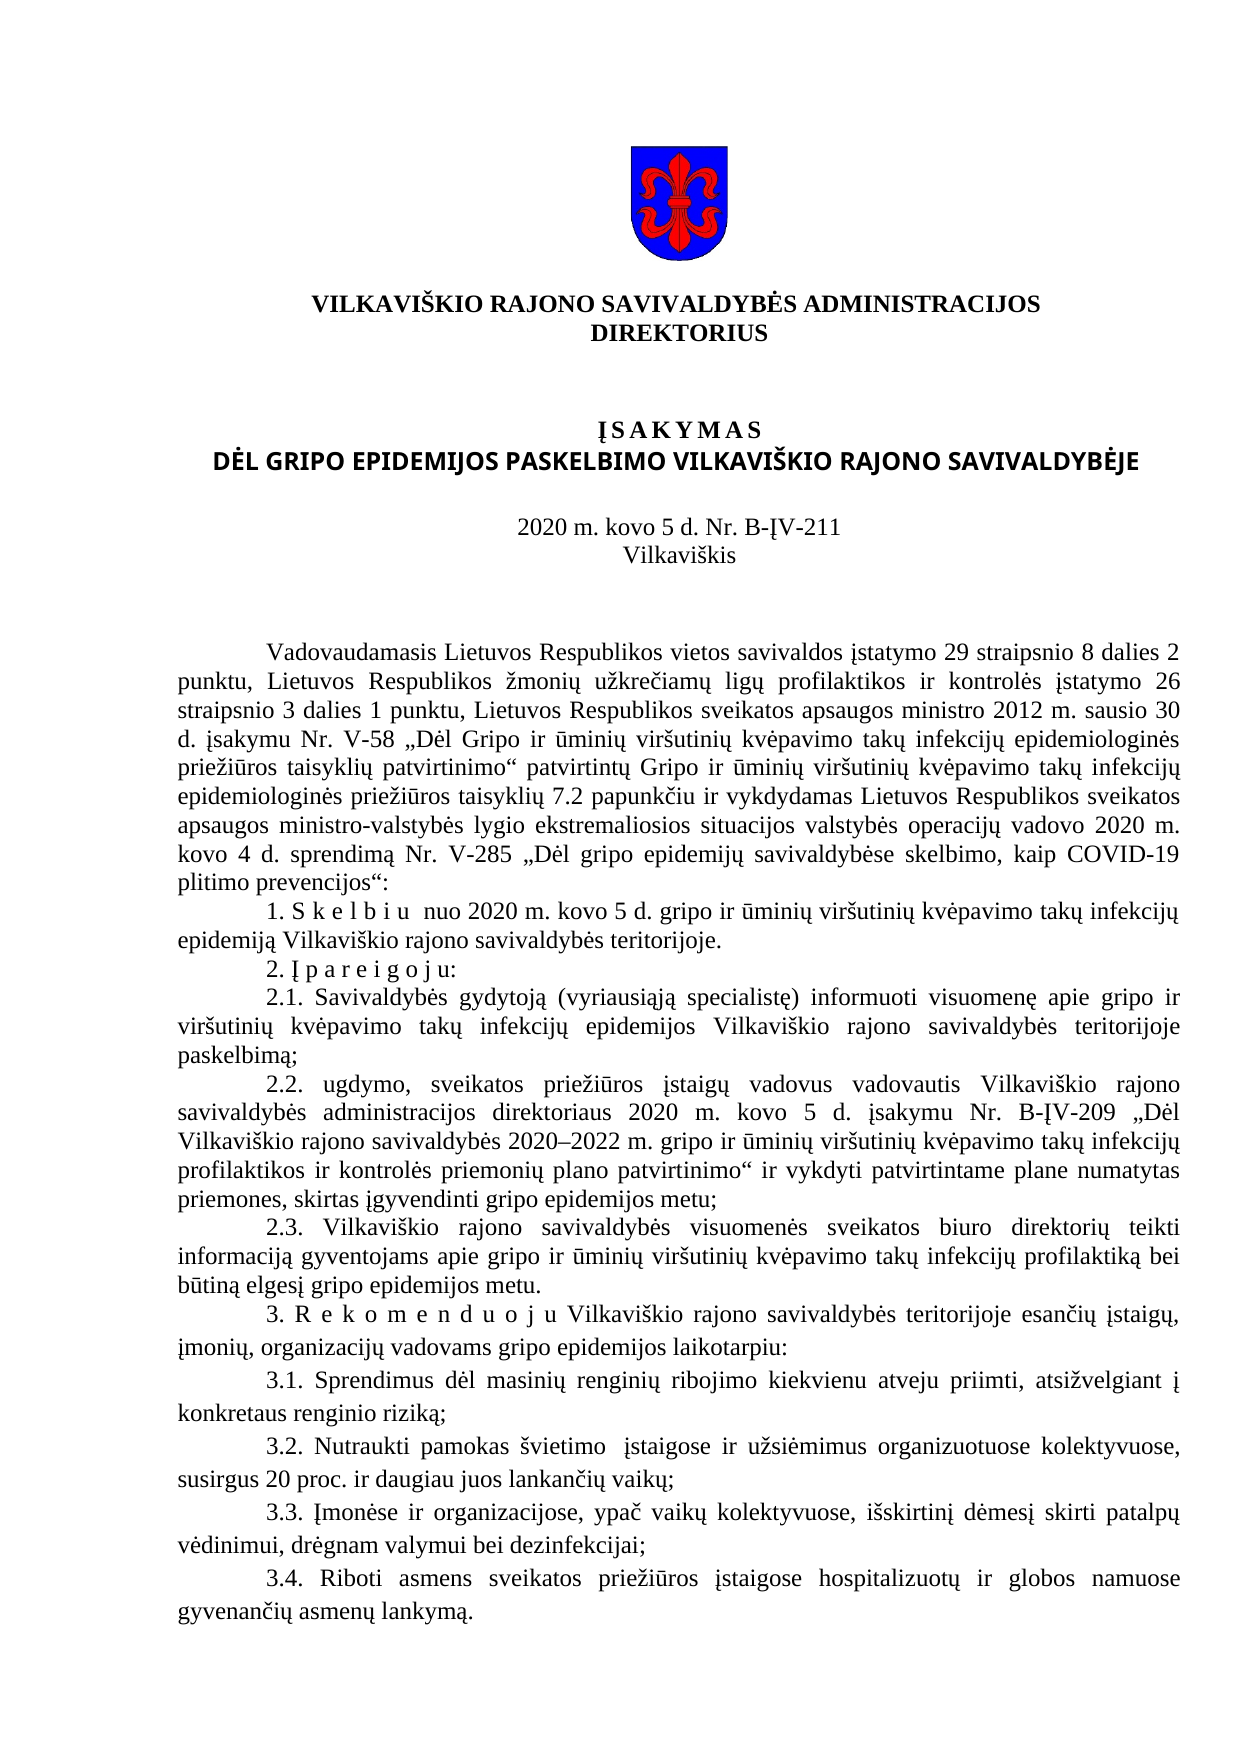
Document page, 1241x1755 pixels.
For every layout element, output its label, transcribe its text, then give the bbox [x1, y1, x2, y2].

text VILKAVIŠKIO RAJONO SAVIVALDYBĖS ADMINISTRACIJOS [177, 289, 1181, 318]
text 2.3. Vilkaviškio rajono savivaldybės visuomenės sveikatos biuro direktorių teikti informaciją gyventojams apie gripo ir ūminių viršutinių kvėpavimo takų infekcijų profilaktiką bei būtiną elgesį gripo epidemijos metu. [177, 1212, 1181, 1299]
text 2020 m. kovo 5 d. Nr. B-ĮV-211 [177, 512, 1181, 541]
text dėl GRIPO EPIDEMIJOS PASKELBIMO vilkaviškio rajono savivaldybėje [177, 444, 1181, 478]
text 2.2. ugdymo, sveikatos priežiūros įstaigų vadovus vadovautis Vilkaviškio rajono savivaldybės administracijos direktoriaus 2020 m. kovo 5 d. įsakymu Nr. B-ĮV-209 „Dėl Vilkaviškio rajono savivaldybės 2020–2022 m. gripo ir ūminių viršutinių kvėpavimo takų infekcijų profilaktikos ir kontrolės priemonių plano patvirtinimo“ ir vykdyti patvirtintame plane numatytas priemones, skirtas įgyvendinti gripo epidemijos metu; [177, 1069, 1181, 1212]
text ĮSAKYMAS [177, 415, 1181, 444]
text 3.2. Nutraukti pamokas švietimo įstaigose ir užsiėmimus organizuotuose kolektyvuose, susirgus 20 proc. ir daugiau juos lankančių vaikų; [177, 1431, 1181, 1493]
text 3.3. Įmonėse ir organizacijose, ypač vaikų kolektyvuose, išskirtinį dėmesį skirti patalpų vėdinimui, drėgnam valymui bei dezinfekcijai; [177, 1497, 1181, 1559]
text Vilkaviškis [177, 541, 1181, 569]
text DIREKTORIUS [177, 318, 1181, 347]
text 3.4. Riboti asmens sveikatos priežiūros įstaigose hospitalizuotų ir globos namuose gyvenančių asmenų lankymą. [177, 1563, 1181, 1625]
text Vadovaudamasis Lietuvos Respublikos vietos savivaldos įstatymo 29 straipsnio 8 dalies 2 punktu, Lietuvos Respublikos žmonių užkrečiamų ligų profilaktikos ir kontrolės įstatymo 26 straipsnio 3 dalies 1 punktu, Lietuvos Respublikos sveikatos apsaugos ministro 2012 m. sausio 30 d. įsakymu Nr. V-58 „Dėl Gripo ir ūminių viršutinių kvėpavimo takų infekcijų epidemiologinės priežiūros taisyklių patvirtinimo“ patvirtintų Gripo ir ūminių viršutinių kvėpavimo takų infekcijų epidemiologinės priežiūros taisyklių 7.2 papunkčiu ir vykdydamas Lietuvos Respublikos sveikatos apsaugos ministro-valstybės lygio ekstremaliosios situacijos valstybės operacijų vadovo 2020 m. kovo 4 d. sprendimą Nr. V-285 „Dėl gripo epidemijų savivaldybėse skelbimo, kaip COVID-19 plitimo prevencijos“: [177, 637, 1181, 896]
text 2.1. Savivaldybės gydytoją (vyriausiąją specialistę) informuoti visuomenę apie gripo ir viršutinių kvėpavimo takų infekcijų epidemijos Vilkaviškio rajono savivaldybės teritorijoje paskelbimą; [177, 982, 1181, 1069]
text 3. R e k o m e n d u o j u Vilkaviškio rajono savivaldybės teritorijoje esančių įstaigų, įmonių, organizacijų vadovams gripo epidemijos laikotarpiu: [177, 1299, 1181, 1361]
text 1. S k e l b i u nuo 2020 m. kovo 5 d. gripo ir ūminių viršutinių kvėpavimo takų infekcijų epidemiją Vilkaviškio rajono savivaldybės teritorijoje. [177, 896, 1181, 954]
text 3.1. Sprendimus dėl masinių renginių ribojimo kiekvienu atveju priimti, atsižvelgiant į konkretaus renginio riziką; [177, 1365, 1181, 1427]
text 2. Į p a r e i g o j u: [177, 954, 1181, 982]
